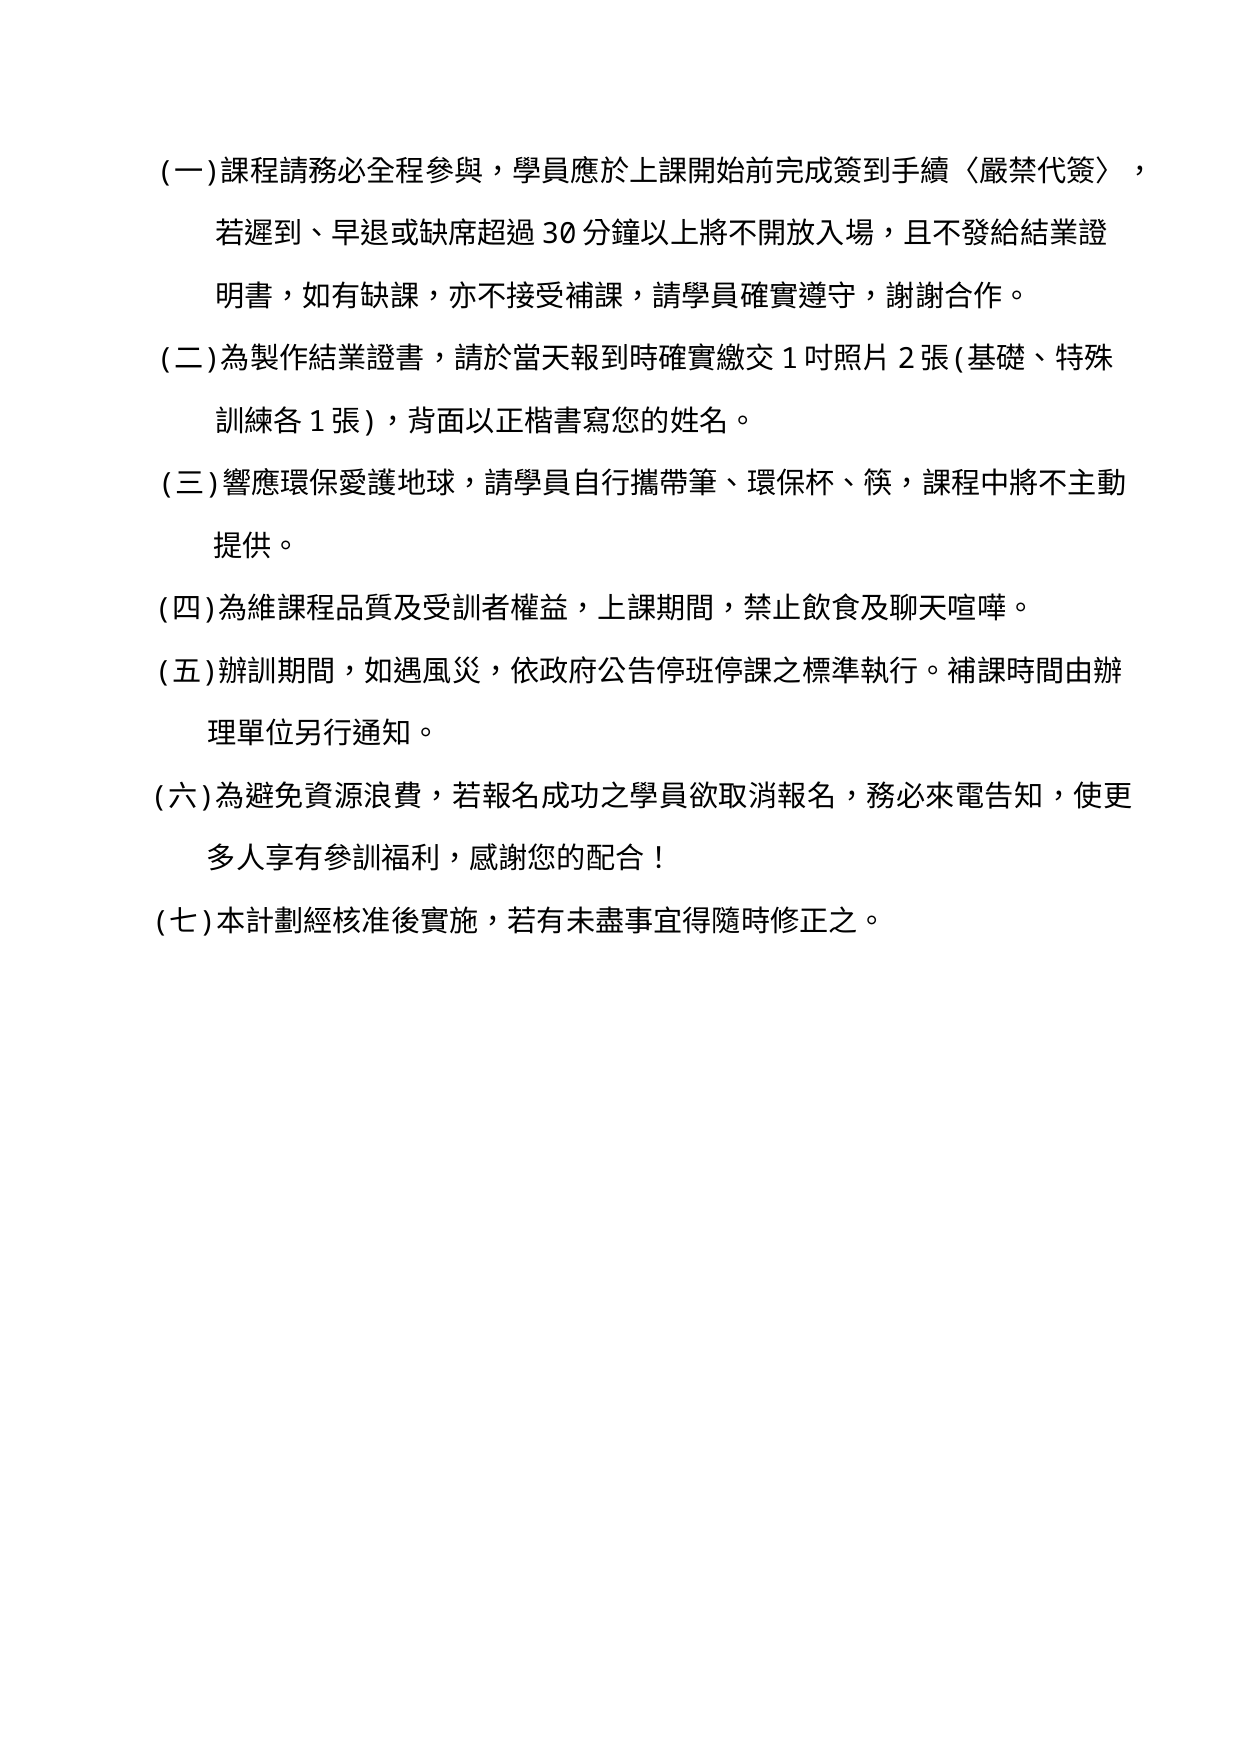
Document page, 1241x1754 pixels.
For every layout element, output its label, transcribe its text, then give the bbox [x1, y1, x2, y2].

text (七)本計劃經核准後實施，若有未盡事宜得隨時修正之。 [106, 877, 1134, 939]
text 提供。 [106, 502, 1134, 564]
text (五)辦訓期間，如遇風災，依政府公告停班停課之標準執行。補課時間由辦理單位另行通知。 [154, 627, 1134, 752]
text (六)為避免資源浪費，若報名成功之學員欲取消報名，務必來電告知，使更多人享有參訓福利，感謝您的配合！ [150, 752, 1134, 877]
text (二)為製作結業證書，請於當天報到時確實繳交1吋照片2張(基礎、特殊訓練各1張)，背面以正楷書寫您的姓名。 [156, 314, 1134, 439]
text (四)為維課程品質及受訓者權益，上課期間，禁止飲食及聊天喧嘩。 [111, 564, 1134, 627]
text (一)課程請務必全程參與，學員應於上課開始前完成簽到手續〈嚴禁代簽〉，若遲到、早退或缺席超過30分鐘以上將不開放入場，且不發給結業證明書，如有缺課，亦不接受補課，請學員確實遵守，謝謝合作。 [156, 127, 1134, 314]
text (三)響應環保愛護地球，請學員自行攜帶筆、環保杯、筷，課程中將不主動 [111, 439, 1134, 502]
